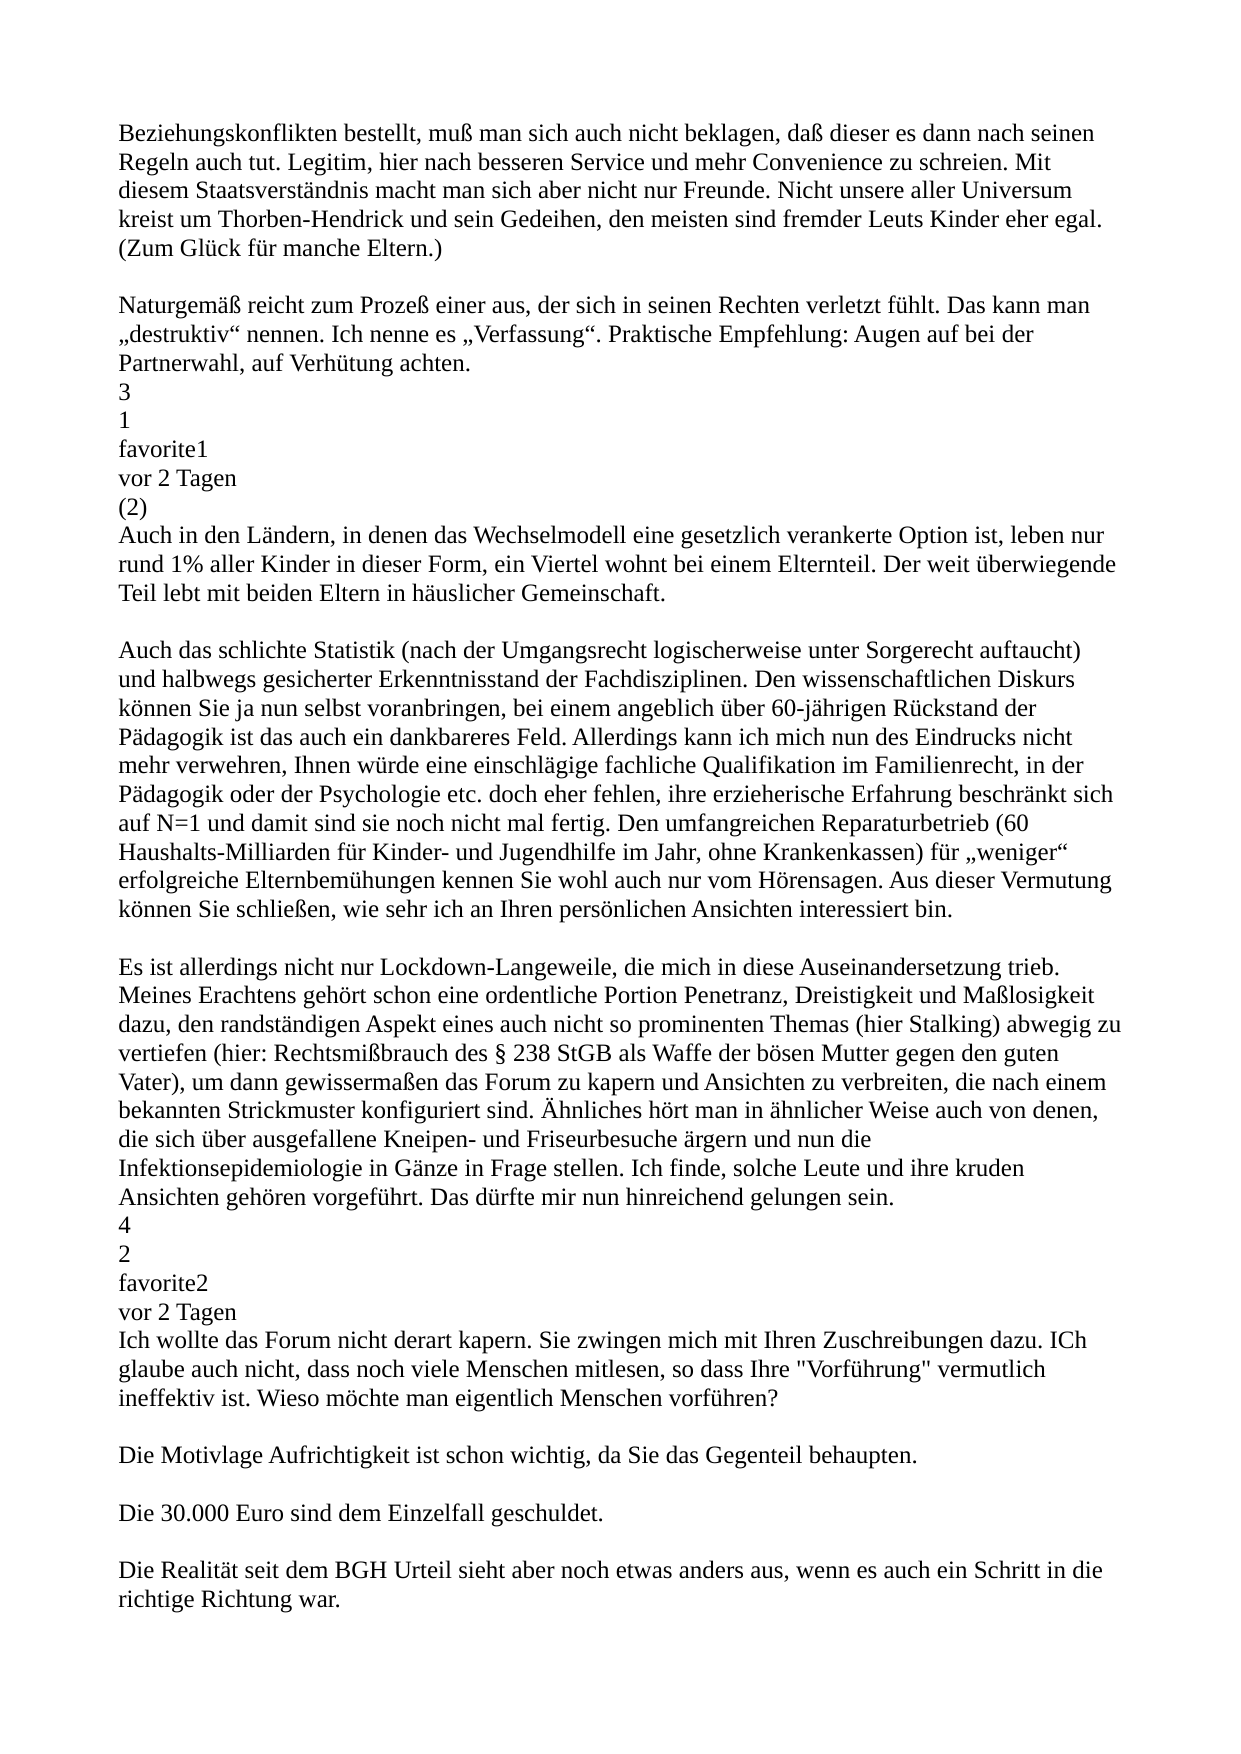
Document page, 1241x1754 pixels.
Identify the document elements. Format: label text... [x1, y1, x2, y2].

text Ich wollte das Forum nicht derart kapern. Sie zwingen mich mit Ihren Zuschreibungen dazu. ICh glaube auch nicht, dass noch viele Menschen mitlesen, so dass Ihre "Vorführung" vermutlich ineffektiv ist. Wieso möchte man eigentlich Menschen vorführen? [118, 1326, 1122, 1412]
text Auch das schlichte Statistik (nach der Umgangsrecht logischerweise unter Sorgerecht auftaucht) und halbwegs gesicherter Erkenntnisstand der Fachdisziplinen. Den wissenschaftlichen Diskurs können Sie ja nun selbst voranbringen, bei einem angeblich über 60-jährigen Rückstand der Pädagogik ist das auch ein dankbareres Feld. Allerdings kann ich mich nun des Eindrucks nicht mehr verwehren, Ihnen würde eine einschlägige fachliche Qualifikation im Familienrecht, in der Pädagogik oder der Psychologie etc. doch eher fehlen, ihre erzieherische Erfahrung beschränkt sich auf N=1 und damit sind sie noch nicht mal fertig. Den umfangreichen Reparaturbetrieb (60 Haushalts-Milliarden für Kinder- und Jugendhilfe im Jahr, ohne Krankenkassen) für „weniger“ erfolgreiche Elternbemühungen kennen Sie wohl auch nur vom Hörensagen. Aus dieser Vermutung können Sie schließen, wie sehr ich an Ihren persönlichen Ansichten interessiert bin. [118, 636, 1122, 923]
text 4 [118, 1211, 1122, 1239]
text vor 2 Tagen [118, 1297, 1122, 1326]
text Naturgemäß reicht zum Prozeß einer aus, der sich in seinen Rechten verletzt fühlt. Das kann man „destruktiv“ nennen. Ich nenne es „Verfassung“. Praktische Empfehlung: Augen auf bei der Partnerwahl, auf Verhütung achten. [118, 291, 1122, 377]
text favorite2 [118, 1268, 1122, 1297]
text vor 2 Tagen [118, 463, 1122, 492]
text Beziehungskonflikten bestellt, muß man sich auch nicht beklagen, daß dieser es dann nach seinen Regeln auch tut. Legitim, hier nach besseren Service und mehr Convenience zu schreien. Mit diesem Staatsverständnis macht man sich aber nicht nur Freunde. Nicht unsere aller Universum kreist um Thorben-Hendrick und sein Gedeihen, den meisten sind fremder Leuts Kinder eher egal. (Zum Glück für manche Eltern.) [118, 118, 1122, 262]
text favorite1 [118, 434, 1122, 463]
text 2 [118, 1239, 1122, 1268]
text (2) [118, 492, 1122, 521]
text Die Realität seit dem BGH Urteil sieht aber noch etwas anders aus, wenn es auch ein Schritt in die richtige Richtung war. [118, 1556, 1122, 1613]
text Die 30.000 Euro sind dem Einzelfall geschuldet. [118, 1498, 1122, 1527]
text 1 [118, 406, 1122, 434]
text Auch in den Ländern, in denen das Wechselmodell eine gesetzlich verankerte Option ist, leben nur rund 1% aller Kinder in dieser Form, ein Viertel wohnt bei einem Elternteil. Der weit überwiegende Teil lebt mit beiden Eltern in häuslicher Gemeinschaft. [118, 521, 1122, 607]
text Die Motivlage Aufrichtigkeit ist schon wichtig, da Sie das Gegenteil behaupten. [118, 1441, 1122, 1469]
text 3 [118, 377, 1122, 406]
text Es ist allerdings nicht nur Lockdown-Langeweile, die mich in diese Auseinandersetzung trieb. Meines Erachtens gehört schon eine ordentliche Portion Penetranz, Dreistigkeit und Maßlosigkeit dazu, den randständigen Aspekt eines auch nicht so prominenten Themas (hier Stalking) abwegig zu vertiefen (hier: Rechtsmißbrauch des § 238 StGB als Waffe der bösen Mutter gegen den guten Vater), um dann gewissermaßen das Forum zu kapern und Ansichten zu verbreiten, die nach einem bekannten Strickmuster konfiguriert sind. Ähnliches hört man in ähnlicher Weise auch von denen, die sich über ausgefallene Kneipen- und Friseurbesuche ärgern und nun die Infektionsepidemiologie in Gänze in Frage stellen. Ich finde, solche Leute und ihre kruden Ansichten gehören vorgeführt. Das dürfte mir nun hinreichend gelungen sein. [118, 952, 1122, 1211]
